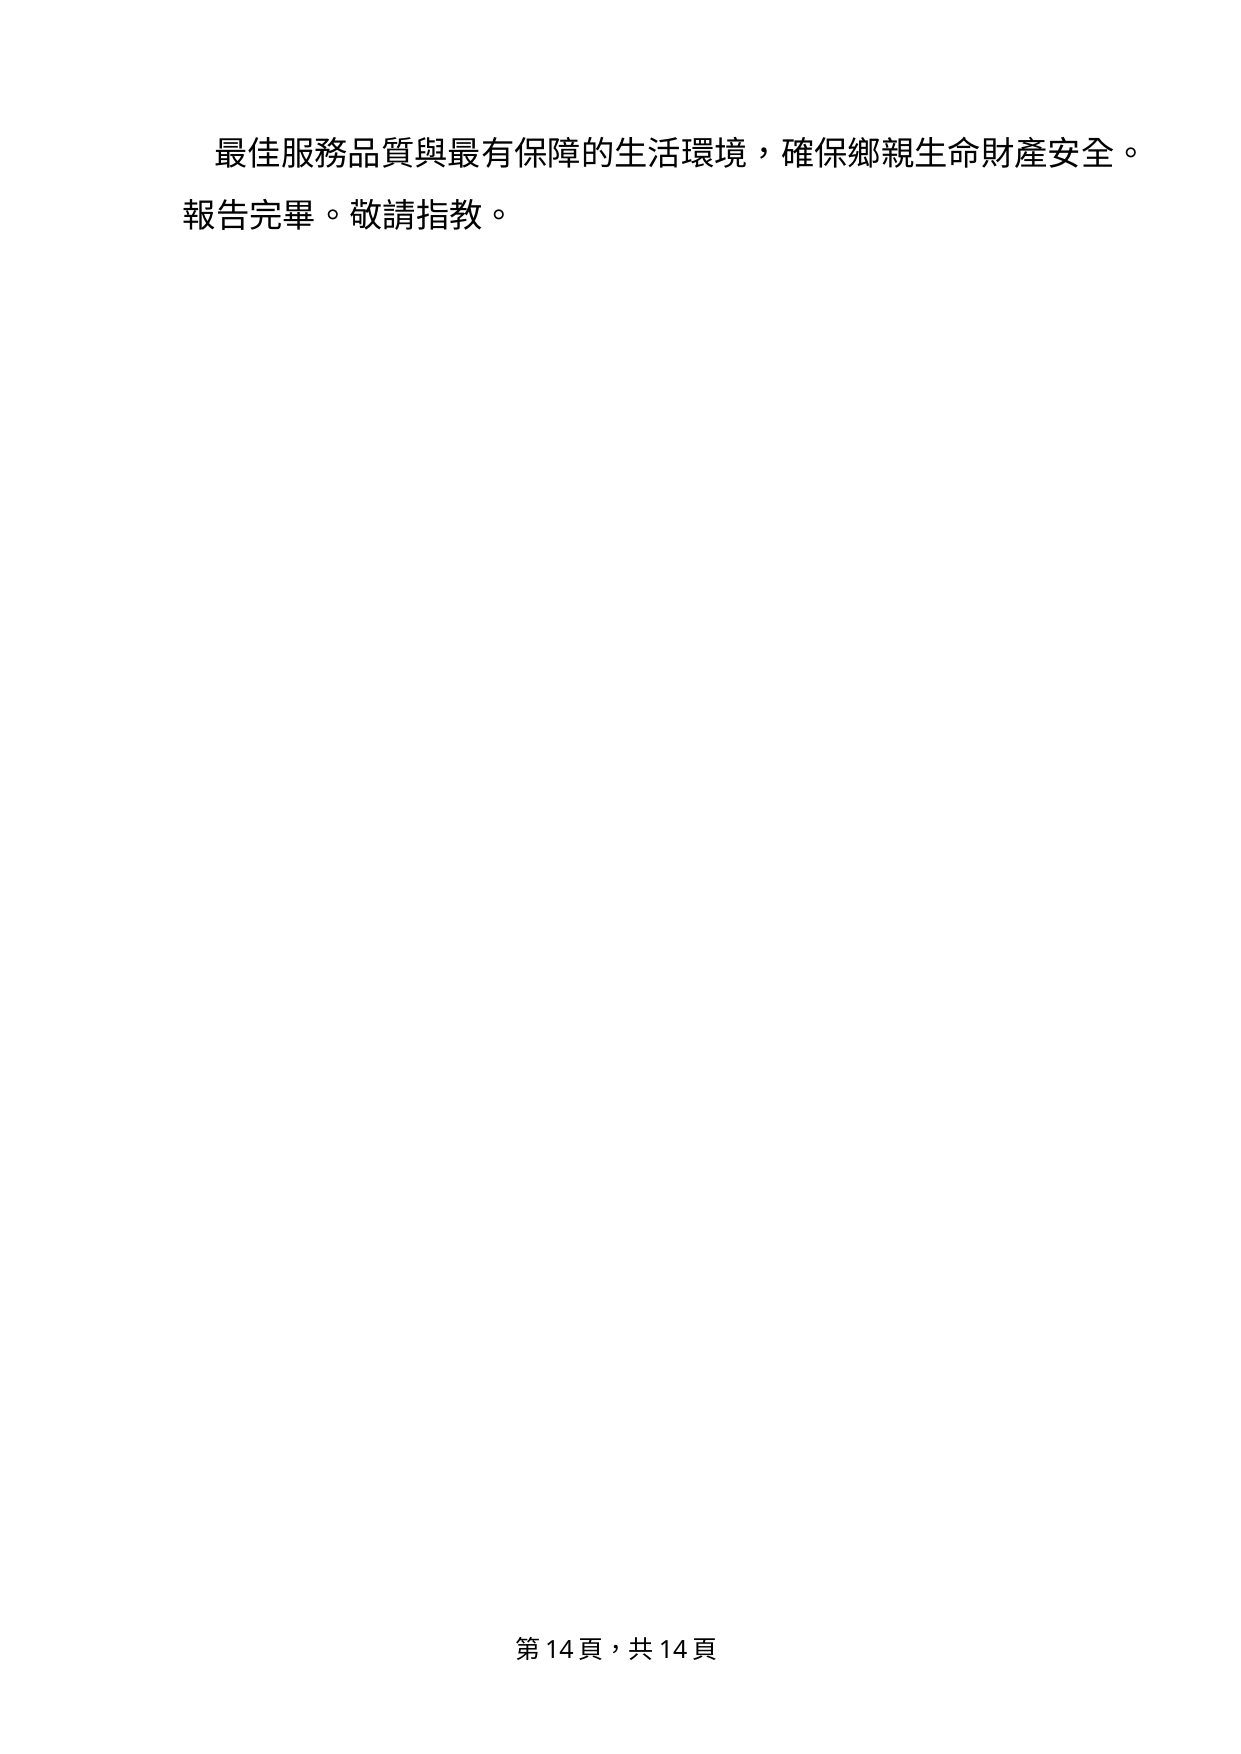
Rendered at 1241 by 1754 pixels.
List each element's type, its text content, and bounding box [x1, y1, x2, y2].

text 本局在各級長官指導及全體同仁合作無間、辛勤努力下，發揮團隊精神，積極創新，歷年來獲得許多豐碩的成果，在各項全國性與地方性評核迭獲佳績，並且推動多項讓民眾有感之施政作為；展望未來，本局將秉持過去優良傳統，精益求精，無私無我，犧牲奉獻，用最務實的態度、最果決的行動，提供鄉親最佳服務品質與最有保障的生活環境，確保鄉親生命財產安全。 [148, 123, 1122, 176]
text 報告完畢。敬請指教。 [148, 176, 1122, 251]
